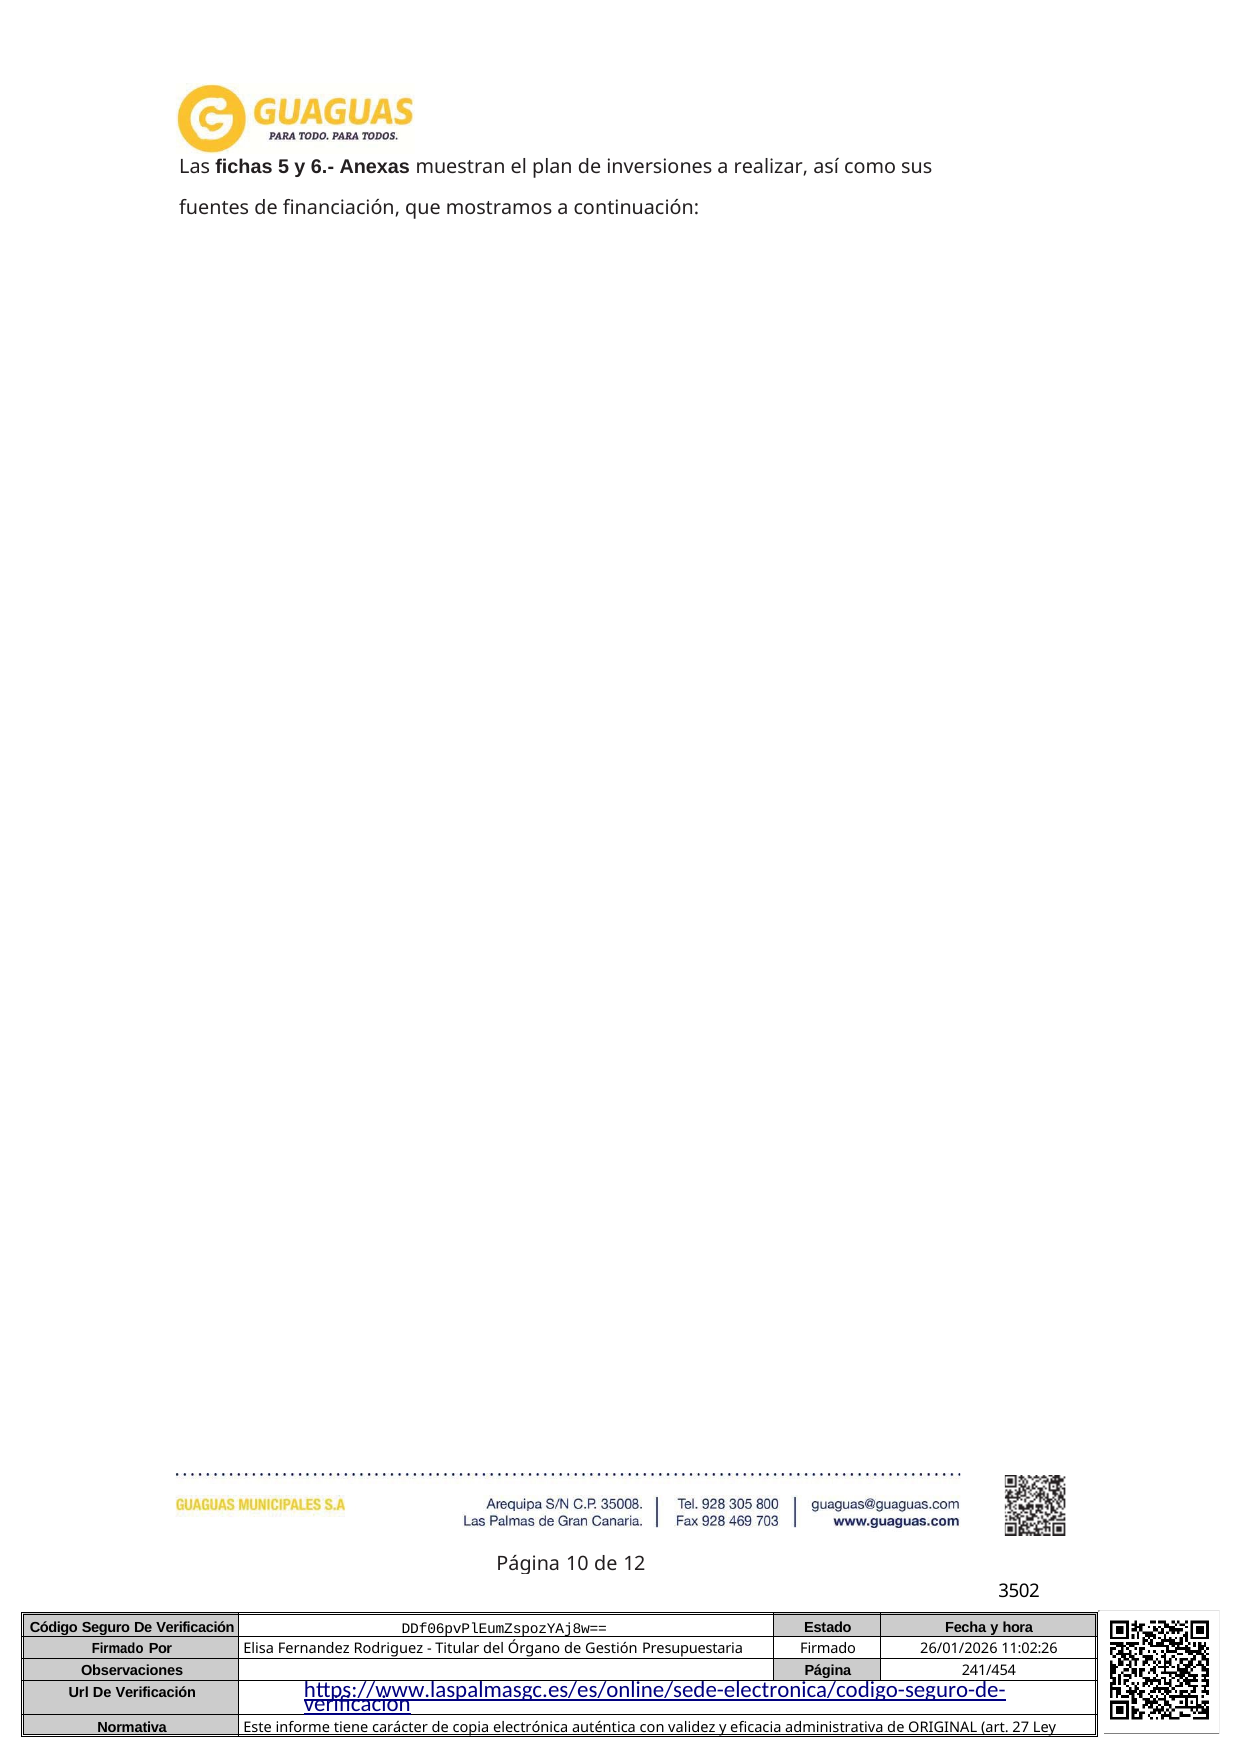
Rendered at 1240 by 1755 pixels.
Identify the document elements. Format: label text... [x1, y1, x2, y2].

text Las fichas 5 y 6.- Anexas muestran el plan de inversiones a realizar, así como sus fuentes de financiación, que mostramos a continuación: [179, 152, 973, 220]
